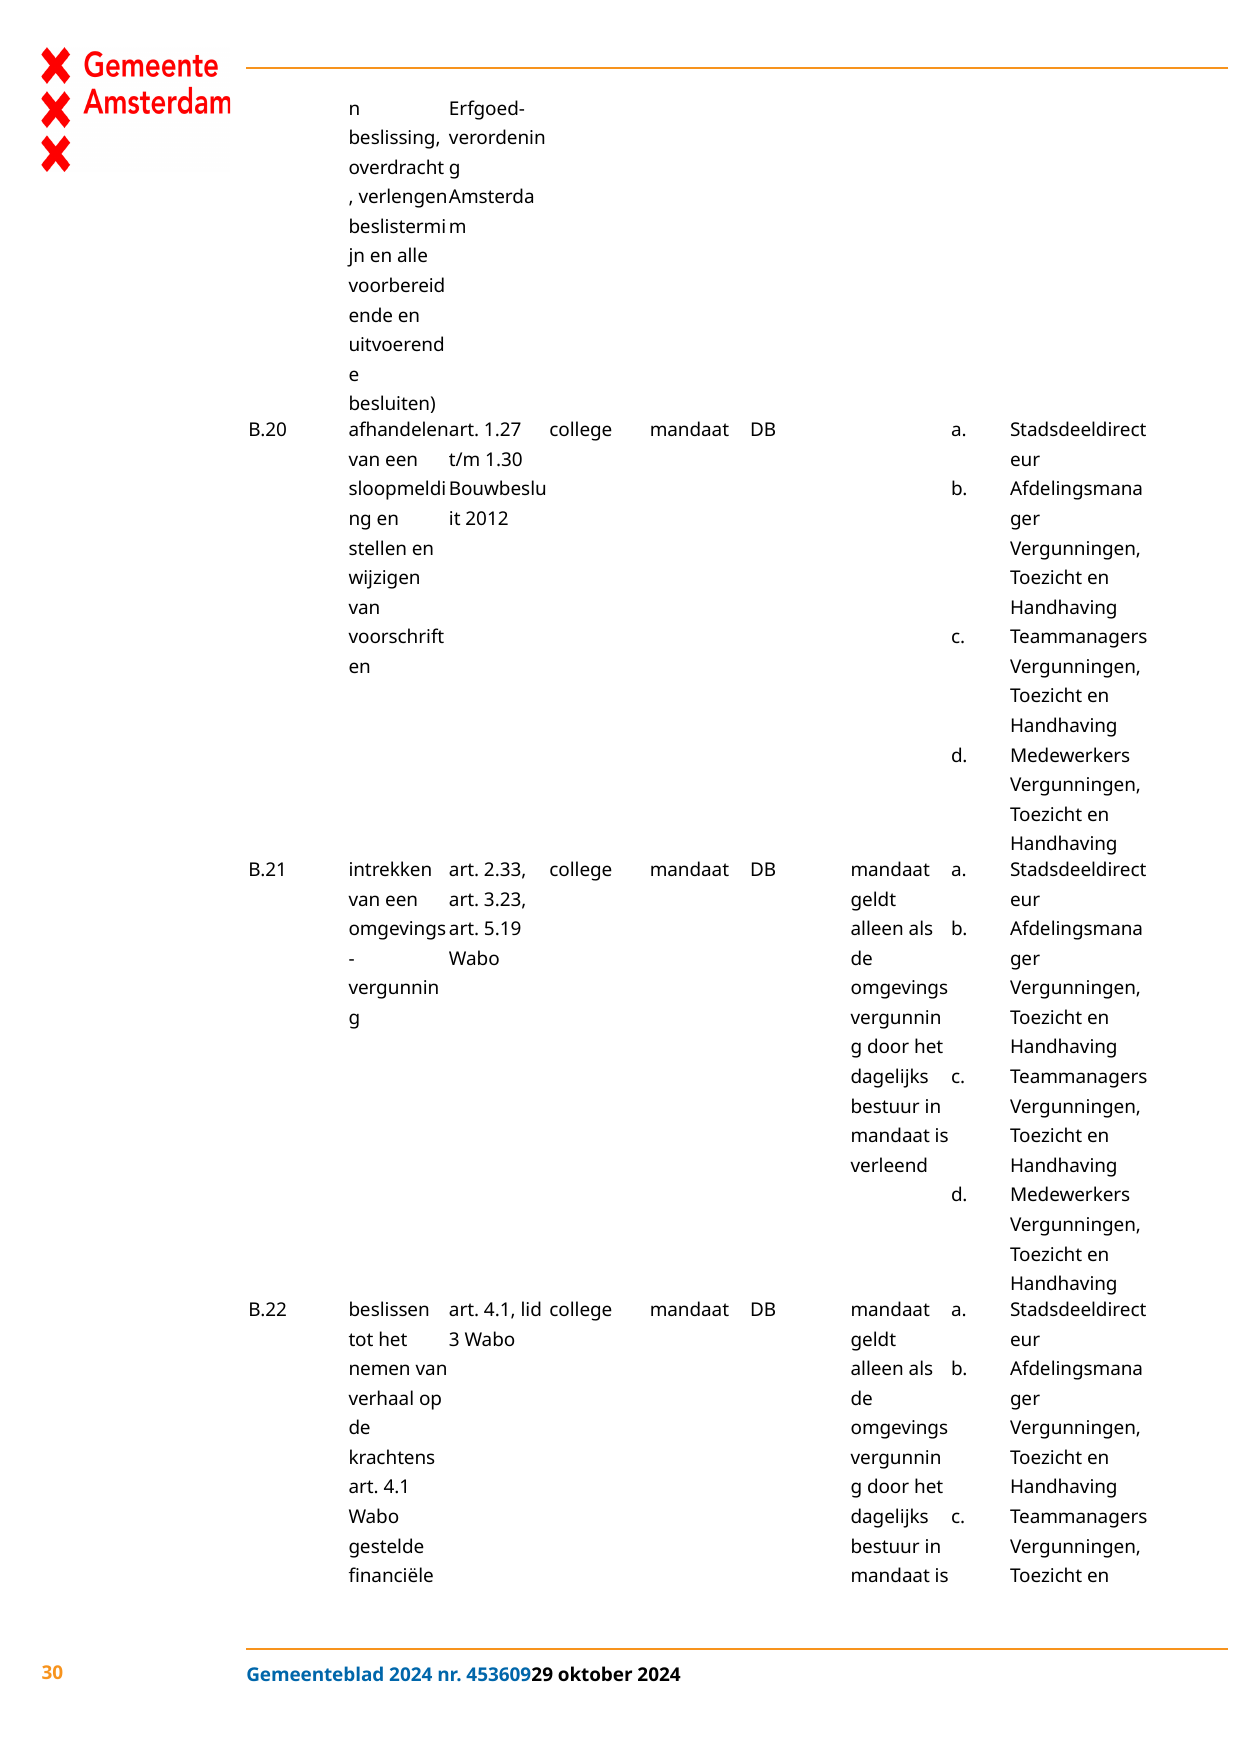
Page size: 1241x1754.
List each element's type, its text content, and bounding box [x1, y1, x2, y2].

table_cell college [549, 856, 649, 1296]
table_cell DB [750, 856, 850, 1296]
table_cell mandaat [650, 856, 750, 1296]
table_cell art. 4.1, lid 3 Wabo [449, 1296, 549, 1588]
table_cell Erfgoed-verordening Amsterdam [449, 95, 549, 416]
table_cell Stadsdeeldirecteur Afdelingsmanager Vergunningen, Toezicht en Handhaving Teammanagers Vergunningen, Toezicht en Handhaving Medewerkers Vergunningen, Toezicht en Handhaving [951, 1296, 1152, 1588]
table_cell [850, 416, 951, 856]
table_cell B.20 [248, 416, 348, 856]
table_cell Stadsdeeldirecteur Afdelingsmanager Vergunningen, Toezicht en Handhaving Teammanagers Vergunningen, Toezicht en Handhaving Medewerkers Vergunningen, Toezicht en Handhaving [951, 416, 1152, 856]
table_cell mandaat [650, 416, 750, 856]
table_cell [750, 95, 850, 416]
table_cell art. 2.33, art. 3.23, art. 5.19 Wabo [449, 856, 549, 1296]
table_cell Stadsdeeldirecteur Afdelingsmanager Vergunningen, Toezicht en Handhaving Teammanagers Vergunningen, Toezicht en Handhaving Medewerkers Vergunningen, Toezicht en Handhaving [951, 856, 1152, 1296]
table_cell [650, 95, 750, 416]
table_cell DB [750, 1296, 850, 1588]
table_cell [549, 95, 649, 416]
table_cell DB [750, 416, 850, 856]
picture [41, 47, 231, 172]
table_cell art. 1.27 t/m 1.30 Bouwbesluit 2012 [449, 416, 549, 856]
table_cell [951, 95, 1152, 416]
table_cell mandaat geldt alleen als de omgevingsvergunning door het dagelijks bestuur in mandaat is [850, 1296, 951, 1588]
table_cell n beslissing, overdracht, verlengen beslistermijn en alle voorbereidende en uitvoerende besluiten) [348, 95, 449, 416]
table_cell [850, 95, 951, 416]
table_cell afhandelen van een sloopmelding en stellen en wijzigen van voorschriften [348, 416, 449, 856]
table_cell mandaat [650, 1296, 750, 1588]
table_cell [248, 95, 348, 416]
table_cell intrekken van een omgevings-vergunning [348, 856, 449, 1296]
table_cell mandaat geldt alleen als de omgevingsvergunning door het dagelijks bestuur in mandaat is verleend [850, 856, 951, 1296]
table_cell B.22 [248, 1296, 348, 1588]
table_cell college [549, 1296, 649, 1588]
table_cell beslissen tot het nemen van verhaal op de krachtens art. 4.1 Wabo gestelde financiële [348, 1296, 449, 1588]
table_cell college [549, 416, 649, 856]
table_cell B.21 [248, 856, 348, 1296]
